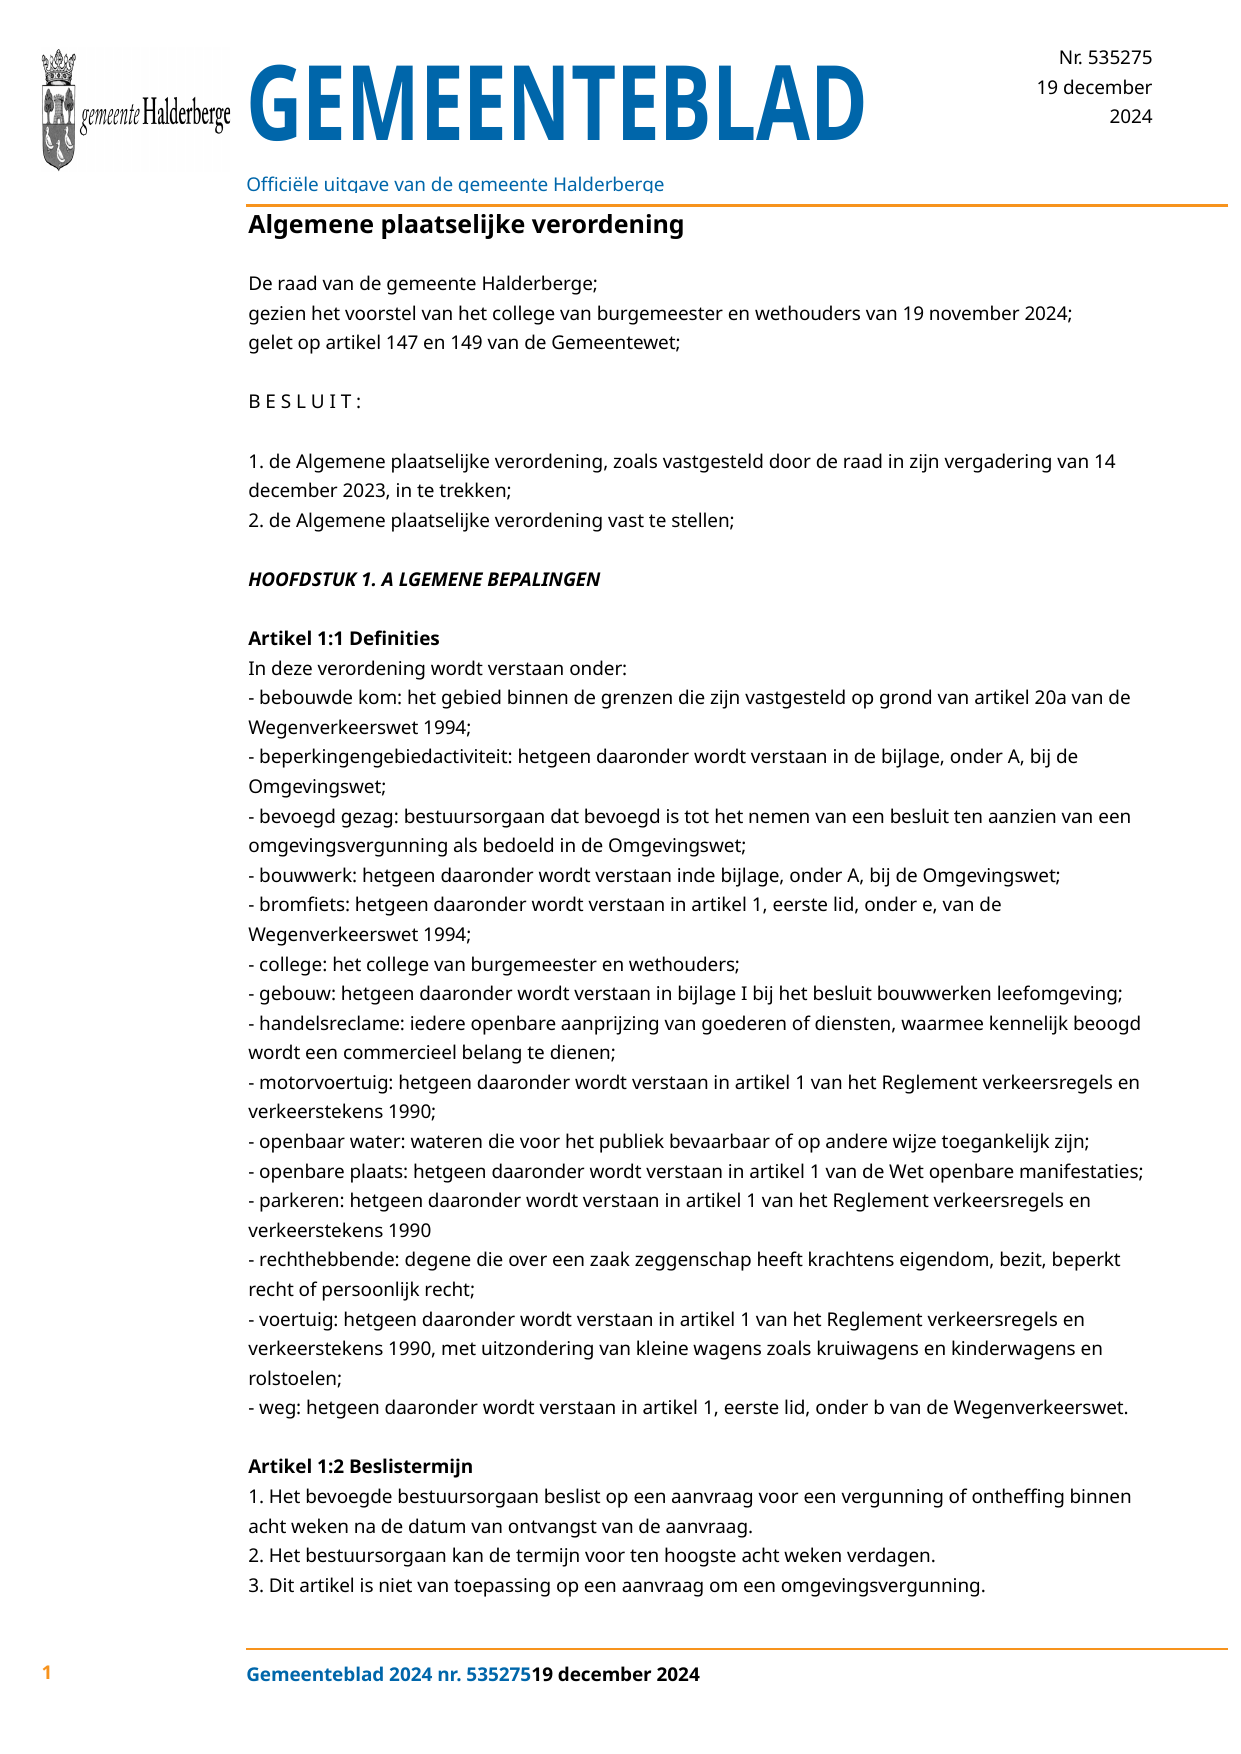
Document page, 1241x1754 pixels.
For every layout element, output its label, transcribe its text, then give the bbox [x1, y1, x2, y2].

text 1. de Algemene plaatselijke verordening, zoals vastgesteld door de raad in zijn vergadering van 14 december 2023, in te trekken; [248, 448, 1152, 503]
text - bebouwde kom: het gebied binnen de grenzen die zijn vastgesteld op grond van artikel 20a van de Wegenverkeerswet 1994; [248, 684, 1152, 740]
text 2. Het bestuursorgaan kan de termijn voor ten hoogste acht weken verdagen. [248, 1542, 1152, 1568]
text - bouwwerk: hetgeen daaronder wordt verstaan inde bijlage, onder A, bij de Omgevingswet; [248, 862, 1152, 888]
text - bromfiets: hetgeen daaronder wordt verstaan in artikel 1, eerste lid, onder e, van de Wegenverkeerswet 1994; [248, 892, 1152, 947]
text - parkeren: hetgeen daaronder wordt verstaan in artikel 1 van het Reglement verkeersregels en verkeerstekens 1990 [248, 1187, 1152, 1243]
text Artikel 1:2 Beslistermijn [248, 1454, 1152, 1479]
text - college: het college van burgemeester en wethouders; [248, 951, 1152, 976]
text - motorvoertuig: hetgeen daaronder wordt verstaan in artikel 1 van het Reglement verkeersregels en verkeerstekens 1990; [248, 1069, 1152, 1124]
text - voertuig: hetgeen daaronder wordt verstaan in artikel 1 van het Reglement verkeersregels en verkeerstekens 1990, met uitzondering van kleine wagens zoals kruiwagens en kinderwagens en rolstoelen; [248, 1306, 1152, 1391]
text De raad van de gemeente Halderberge; [248, 270, 1152, 296]
text In deze verordening wordt verstaan onder: [248, 655, 1152, 681]
text - bevoegd gezag: bestuursorgaan dat bevoegd is tot het nemen van een besluit ten aanzien van een omgevingsvergunning als bedoeld in de Omgevingswet; [248, 803, 1152, 858]
text gelet op artikel 147 en 149 van de Gemeentewet; [248, 329, 1152, 355]
picture [41, 47, 231, 172]
text - openbare plaats: hetgeen daaronder wordt verstaan in artikel 1 van de Wet openbare manifestaties; [248, 1158, 1152, 1183]
text B E S L U I T : [248, 389, 1152, 414]
text - rechthebbende: degene die over een zaak zeggenschap heeft krachtens eigendom, bezit, beperkt recht of persoonlijk recht; [248, 1247, 1152, 1302]
text Algemene plaatselijke verordening [248, 207, 1152, 241]
text gezien het voorstel van het college van burgemeester en wethouders van 19 november 2024; [248, 300, 1152, 326]
text 2. de Algemene plaatselijke verordening vast te stellen; [248, 507, 1152, 533]
text 3. Dit artikel is niet van toepassing op een aanvraag om een omgevingsvergunning. [248, 1572, 1152, 1598]
text - handelsreclame: iedere openbare aanprijzing van goederen of diensten, waarmee kennelijk beoogd wordt een commercieel belang te dienen; [248, 1010, 1152, 1065]
text - beperkingengebiedactiviteit: hetgeen daaronder wordt verstaan in de bijlage, onder A, bij de Omgevingswet; [248, 744, 1152, 799]
text - openbaar water: wateren die voor het publiek bevaarbaar of op andere wijze toegankelijk zijn; [248, 1128, 1152, 1154]
text 1. Het bevoegde bestuursorgaan beslist op een aanvraag voor een vergunning of ontheffing binnen acht weken na de datum van ontvangst van de aanvraag. [248, 1483, 1152, 1538]
text - gebouw: hetgeen daaronder wordt verstaan in bijlage I bij het besluit bouwwerken leefomgeving; [248, 980, 1152, 1006]
text Artikel 1:1 Definities [248, 625, 1152, 651]
text HOOFDSTUK 1. A LGEMENE BEPALINGEN [248, 566, 1152, 592]
text - weg: hetgeen daaronder wordt verstaan in artikel 1, eerste lid, onder b van de Wegenverkeerswet. [248, 1394, 1152, 1420]
